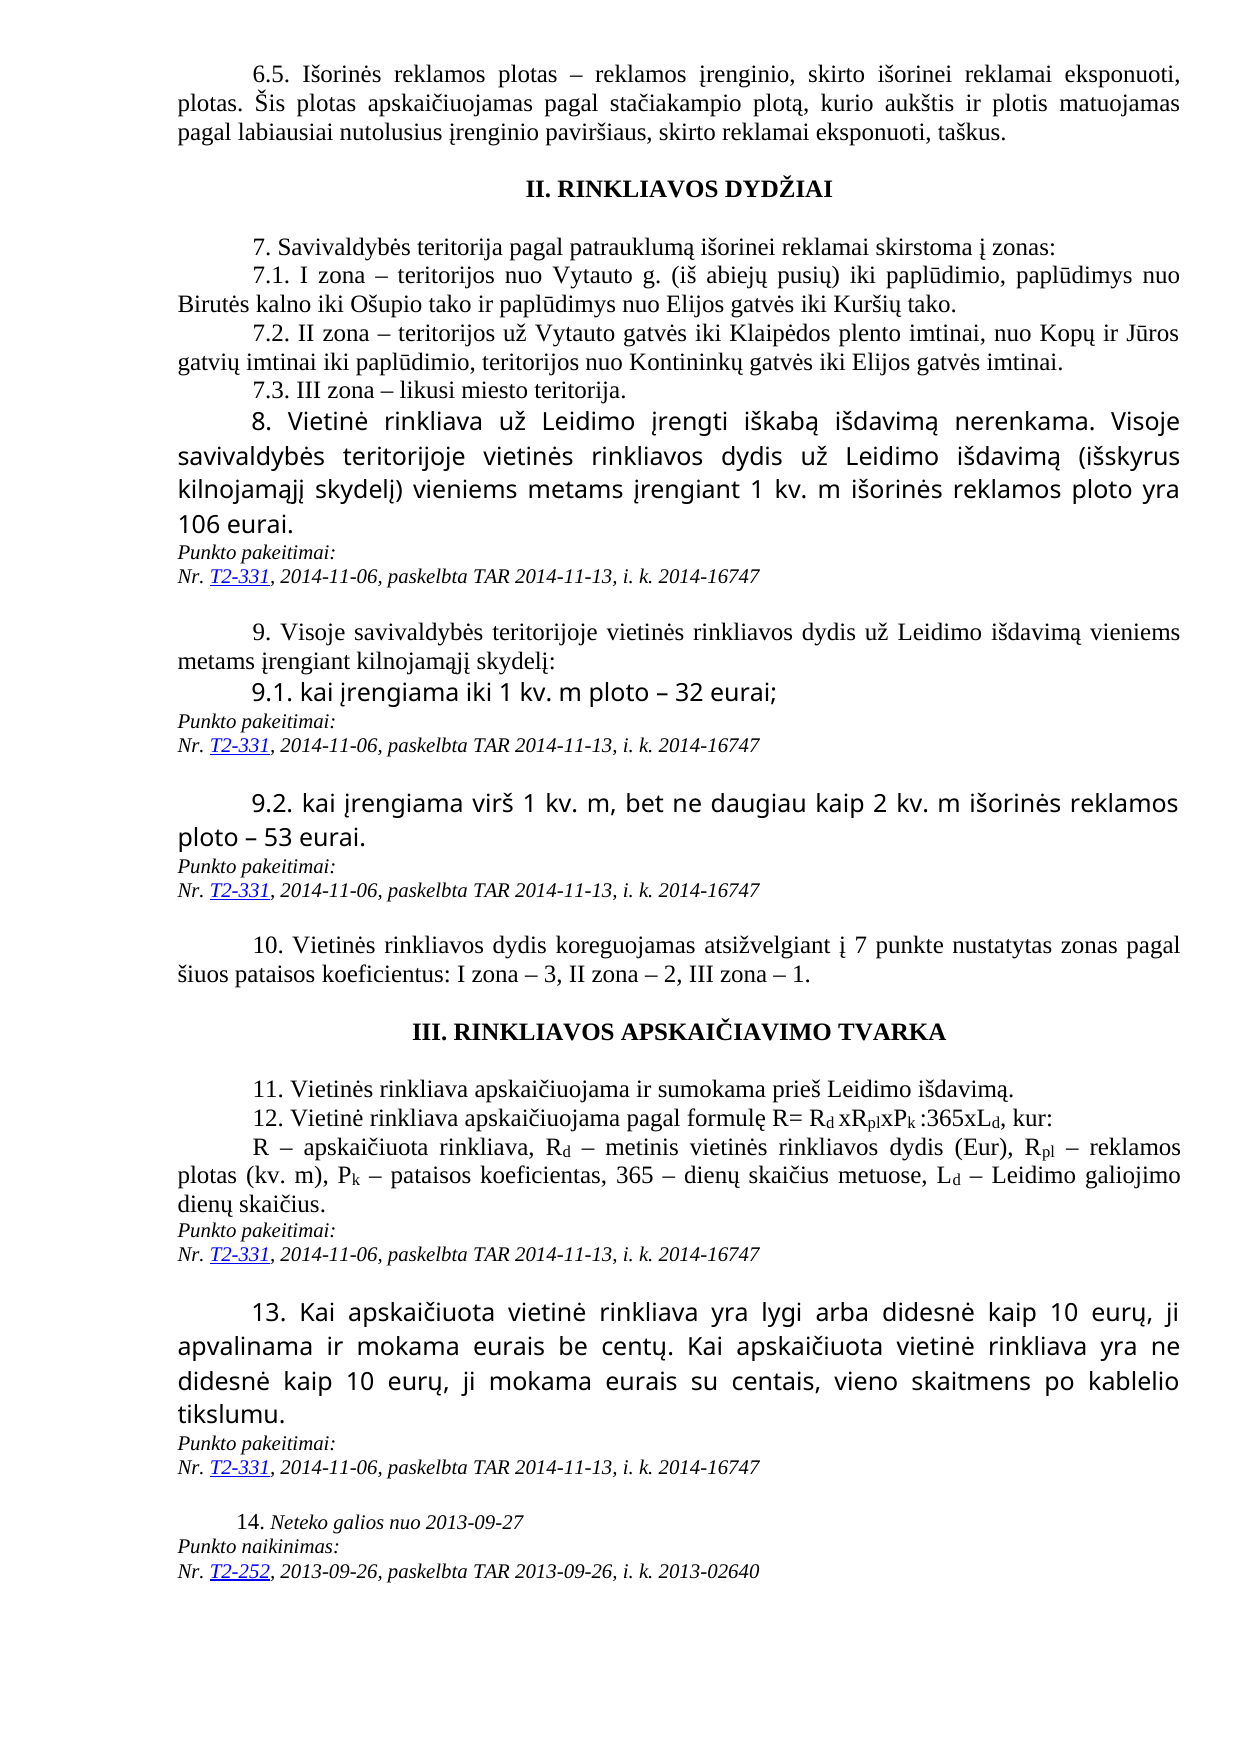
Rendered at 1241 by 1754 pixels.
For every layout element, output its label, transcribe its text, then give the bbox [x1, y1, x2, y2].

text Nr. T2-331, 2014-11-06, paskelbta TAR 2014-11-13, i. k. 2014-16747 [177, 1242, 1181, 1266]
text Punkto pakeitimai: [177, 1431, 1181, 1455]
text 14. Neteko galios nuo 2013-09-27 [177, 1508, 1181, 1534]
text Punkto naikinimas: [177, 1534, 1181, 1558]
text 7.3. III zona – likusi miesto teritorija. [177, 375, 1181, 404]
text Nr. T2-331, 2014-11-06, paskelbta TAR 2014-11-13, i. k. 2014-16747 [177, 878, 1181, 902]
text 12. Vietinė rinkliava apskaičiuojama pagal formulę R= Rd xRplxPk :365xLd, kur: [177, 1103, 1181, 1132]
text 11. Vietinės rinkliava apskaičiuojama ir sumokama prieš Leidimo išdavimą. [177, 1074, 1181, 1103]
text Nr. T2-252, 2013-09-26, paskelbta TAR 2013-09-26, i. k. 2013-02640 [177, 1558, 1181, 1583]
text R – apskaičiuota rinkliava, Rd – metinis vietinės rinkliavos dydis (Eur), Rpl – reklamos plotas (kv. m), Pk – pataisos koeficientas, 365 – dienų skaičius metuose, Ld – Leidimo galiojimo dienų skaičius. [177, 1132, 1181, 1218]
text 10. Vietinės rinkliavos dydis koreguojamas atsižvelgiant į 7 punkte nustatytas zonas pagal šiuos pataisos koeficientus: I zona – 3, II zona – 2, III zona – 1. [177, 931, 1181, 988]
text 9.2. kai įrengiama virš 1 kv. m, bet ne daugiau kaip 2 kv. m išorinės reklamos ploto – 53 eurai. [177, 786, 1181, 854]
text Punkto pakeitimai: [177, 709, 1181, 733]
text 7.1. I zona – teritorijos nuo Vytauto g. (iš abiejų pusių) iki paplūdimio, paplūdimys nuo Birutės kalno iki Ošupio tako ir paplūdimys nuo Elijos gatvės iki Kuršių tako. [177, 260, 1181, 318]
text Punkto pakeitimai: [177, 854, 1181, 878]
text Punkto pakeitimai: [177, 1218, 1181, 1242]
text Nr. T2-331, 2014-11-06, paskelbta TAR 2014-11-13, i. k. 2014-16747 [177, 564, 1181, 588]
text 7. Savivaldybės teritorija pagal patrauklumą išorinei reklamai skirstoma į zonas: [177, 232, 1181, 260]
text 7.2. II zona – teritorijos už Vytauto gatvės iki Klaipėdos plento imtinai, nuo Kopų ir Jūros gatvių imtinai iki paplūdimio, teritorijos nuo Kontininkų gatvės iki Elijos gatvės imtinai. [177, 318, 1181, 375]
text II. RINKLIAVOS DYDŽIAI [177, 174, 1181, 203]
text Punkto pakeitimai: [177, 540, 1181, 564]
text Nr. T2-331, 2014-11-06, paskelbta TAR 2014-11-13, i. k. 2014-16747 [177, 733, 1181, 757]
text 13. Kai apskaičiuota vietinė rinkliava yra lygi arba didesnė kaip 10 eurų, ji apvalinama ir mokama eurais be centų. Kai apskaičiuota vietinė rinkliava yra ne didesnė kaip 10 eurų, ji mokama eurais su centais, vieno skaitmens po kablelio tikslumu. [177, 1295, 1181, 1431]
text 8. Vietinė rinkliava už Leidimo įrengti iškabą išdavimą nerenkama. Visoje savivaldybės teritorijoje vietinės rinkliavos dydis už Leidimo išdavimą (išskyrus kilnojamąjį skydelį) vieniems metams įrengiant 1 kv. m išorinės reklamos ploto yra 106 eurai. [177, 404, 1181, 540]
text Nr. T2-331, 2014-11-06, paskelbta TAR 2014-11-13, i. k. 2014-16747 [177, 1455, 1181, 1479]
text 9. Visoje savivaldybės teritorijoje vietinės rinkliavos dydis už Leidimo išdavimą vieniems metams įrengiant kilnojamąjį skydelį: [177, 617, 1181, 675]
text III. RINKLIAVOS APSKAIČIAVIMO TVARKA [177, 1017, 1181, 1046]
text 6.5. Išorinės reklamos plotas – reklamos įrenginio, skirto išorinei reklamai eksponuoti, plotas. Šis plotas apskaičiuojamas pagal stačiakampio plotą, kurio aukštis ir plotis matuojamas pagal labiausiai nutolusius įrenginio paviršiaus, skirto reklamai eksponuoti, taškus. [177, 59, 1181, 145]
text 9.1. kai įrengiama iki 1 kv. m ploto – 32 eurai; [177, 675, 1181, 709]
